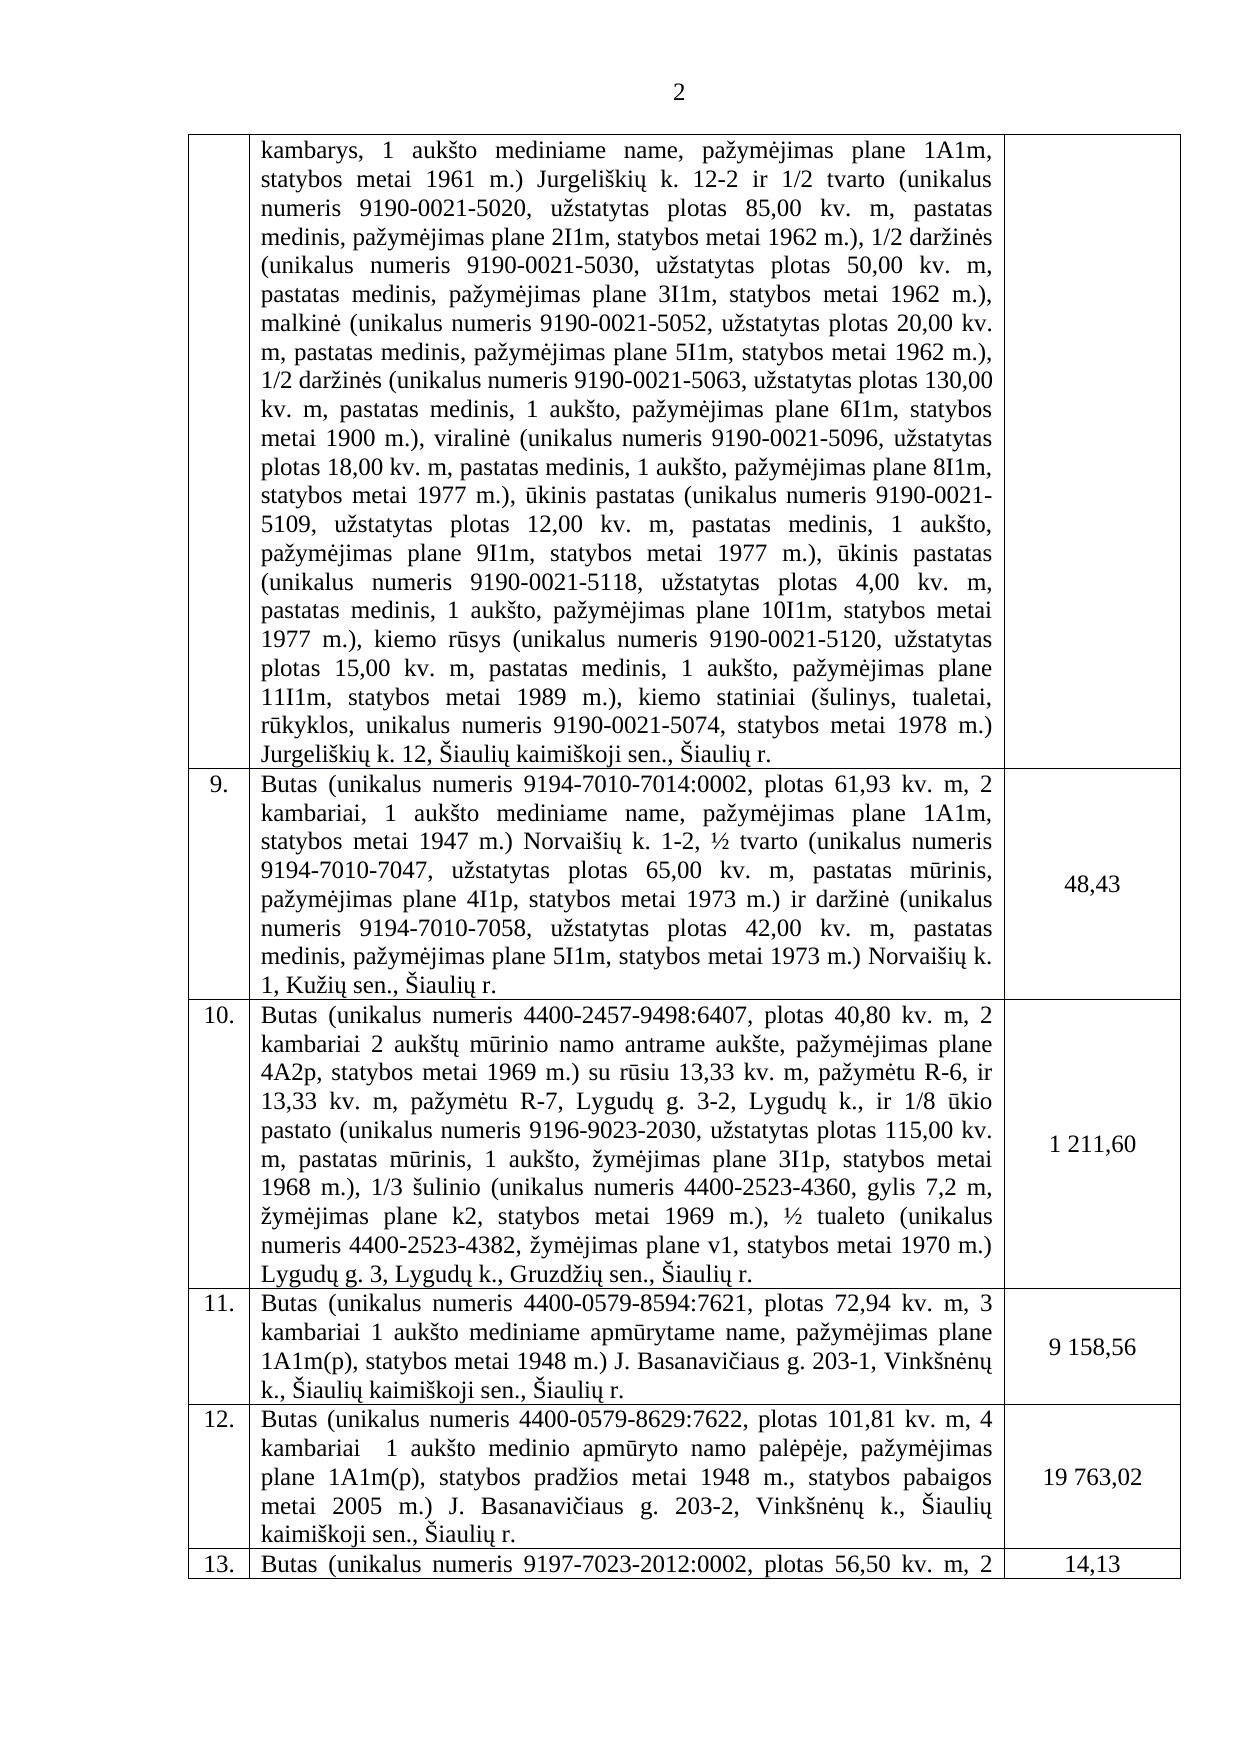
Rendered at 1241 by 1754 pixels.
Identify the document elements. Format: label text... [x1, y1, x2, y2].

table_cell 1 211,60 [1005, 1000, 1180, 1287]
table_cell Butas (unikalus numeris 9197-7023-2012:0002, plotas 56,50 kv. m, 2 [250, 1549, 1004, 1578]
table_cell 11. [189, 1289, 249, 1403]
table_cell 14,13 [1005, 1549, 1180, 1578]
table_cell 13. [189, 1549, 249, 1578]
table_cell 12. [189, 1405, 249, 1548]
table_cell Butas (unikalus numeris 9194-7010-7014:0002, plotas 61,93 kv. m, 2 kambariai, 1 aukšto mediniame name, pažymėjimas plane 1A1m, statybos metai 1947 m.) Norvaišių k. 1-2, ½ tvarto (unikalus numeris 9194-7010-7047, užstatytas plotas 65,00 kv. m, pastatas mūrinis, pažymėjimas plane 4I1p, statybos metai 1973 m.) ir daržinė (unikalus numeris 9194-7010-7058, užstatytas plotas 42,00 kv. m, pastatas medinis, pažymėjimas plane 5I1m, statybos metai 1973 m.) Norvaišių k. 1, Kužių sen., Šiaulių r. [250, 769, 1004, 999]
table_cell Butas (unikalus numeris 4400-0579-8629:7622, plotas 101,81 kv. m, 4 kambariai 1 aukšto medinio apmūryto namo palėpėje, pažymėjimas plane 1A1m(p), statybos pradžios metai 1948 m., statybos pabaigos metai 2005 m.) J. Basanavičiaus g. 203-2, Vinkšnėnų k., Šiaulių kaimiškoji sen., Šiaulių r. [250, 1405, 1004, 1548]
table_cell 9. [189, 769, 249, 999]
table_cell Butas (unikalus numeris 4400-2457-9498:6407, plotas 40,80 kv. m, 2 kambariai 2 aukštų mūrinio namo antrame aukšte, pažymėjimas plane 4A2p, statybos metai 1969 m.) su rūsiu 13,33 kv. m, pažymėtu R-6, ir 13,33 kv. m, pažymėtu R-7, Lygudų g. 3-2, Lygudų k., ir 1/8 ūkio pastato (unikalus numeris 9196-9023-2030, užstatytas plotas 115,00 kv. m, pastatas mūrinis, 1 aukšto, žymėjimas plane 3I1p, statybos metai 1968 m.), 1/3 šulinio (unikalus numeris 4400-2523-4360, gylis 7,2 m, žymėjimas plane k2, statybos metai 1969 m.), ½ tualeto (unikalus numeris 4400-2523-4382, žymėjimas plane v1, statybos metai 1970 m.) Lygudų g. 3, Lygudų k., Gruzdžių sen., Šiaulių r. [250, 1000, 1004, 1287]
table_cell 48,43 [1005, 769, 1180, 999]
table_cell [189, 135, 249, 768]
table_cell 10. [189, 1000, 249, 1287]
table_cell 9 158,56 [1005, 1289, 1180, 1403]
table_cell Butas (unikalus numeris 4400-0579-8594:7621, plotas 72,94 kv. m, 3 kambariai 1 aukšto mediniame apmūrytame name, pažymėjimas plane 1A1m(p), statybos metai 1948 m.) J. Basanavičiaus g. 203-1, Vinkšnėnų k., Šiaulių kaimiškoji sen., Šiaulių r. [250, 1289, 1004, 1403]
table_cell [1005, 135, 1180, 768]
table_cell 19 763,02 [1005, 1405, 1180, 1548]
table_cell kambarys, 1 aukšto mediniame name, pažymėjimas plane 1A1m, statybos metai 1961 m.) Jurgeliškių k. 12-2 ir 1/2 tvarto (unikalus numeris 9190-0021-5020, užstatytas plotas 85,00 kv. m, pastatas medinis, pažymėjimas plane 2I1m, statybos metai 1962 m.), 1/2 daržinės (unikalus numeris 9190-0021-5030, užstatytas plotas 50,00 kv. m, pastatas medinis, pažymėjimas plane 3I1m, statybos metai 1962 m.), malkinė (unikalus numeris 9190-0021-5052, užstatytas plotas 20,00 kv. m, pastatas medinis, pažymėjimas plane 5I1m, statybos metai 1962 m.), 1/2 daržinės (unikalus numeris 9190-0021-5063, užstatytas plotas 130,00 kv. m, pastatas medinis, 1 aukšto, pažymėjimas plane 6I1m, statybos metai 1900 m.), viralinė (unikalus numeris 9190-0021-5096, užstatytas plotas 18,00 kv. m, pastatas medinis, 1 aukšto, pažymėjimas plane 8I1m, statybos metai 1977 m.), ūkinis pastatas (unikalus numeris 9190-0021-5109, užstatytas plotas 12,00 kv. m, pastatas medinis, 1 aukšto, pažymėjimas plane 9I1m, statybos metai 1977 m.), ūkinis pastatas (unikalus numeris 9190-0021-5118, užstatytas plotas 4,00 kv. m, pastatas medinis, 1 aukšto, pažymėjimas plane 10I1m, statybos metai 1977 m.), kiemo rūsys (unikalus numeris 9190-0021-5120, užstatytas plotas 15,00 kv. m, pastatas medinis, 1 aukšto, pažymėjimas plane 11I1m, statybos metai 1989 m.), kiemo statiniai (šulinys, tualetai, rūkyklos, unikalus numeris 9190-0021-5074, statybos metai 1978 m.) Jurgeliškių k. 12, Šiaulių kaimiškoji sen., Šiaulių r. [250, 135, 1004, 768]
